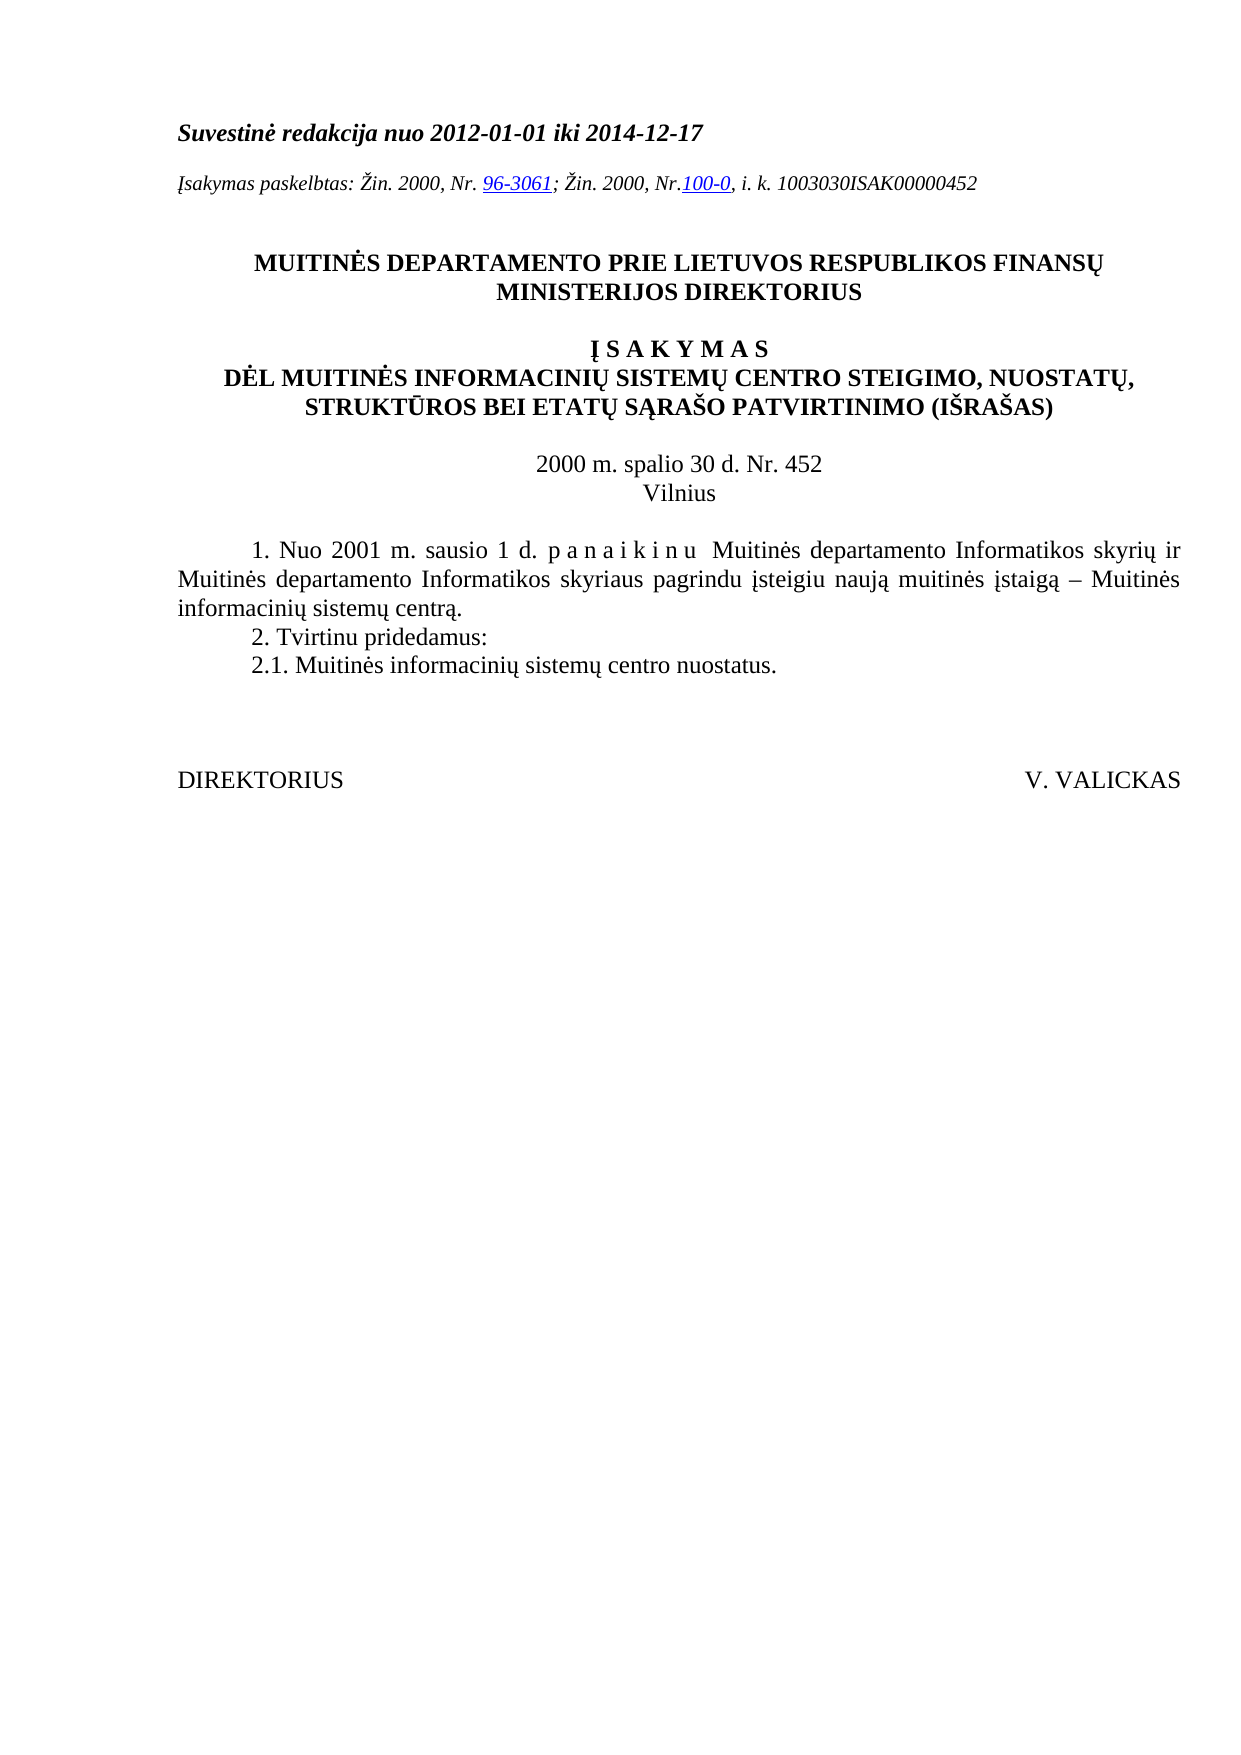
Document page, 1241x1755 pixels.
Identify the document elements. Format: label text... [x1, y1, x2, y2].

text MUITINĖS DEPARTAMENTO PRIE LIETUVOS RESPUBLIKOS FINANSŲ MINISTERIJOS DIREKTORIUS [177, 248, 1181, 305]
text 2.1. Muitinės informacinių sistemų centro nuostatus. [177, 650, 1181, 679]
text DIREKTORIUS V. VALICKAS [177, 765, 1181, 794]
text DĖL MUITINĖS INFORMACINIŲ SISTEMŲ CENTRO STEIGIMO, NUOSTATŲ, STRUKTŪROS BEI ETATŲ SĄRAŠO PATVIRTINIMO (IŠRAŠAS) [177, 363, 1181, 420]
text Į S A K Y M A S [177, 334, 1181, 363]
text 2. Tvirtinu pridedamus: [177, 622, 1181, 650]
text Vilnius [177, 478, 1181, 507]
text 1. Nuo 2001 m. sausio 1 d. panaikinu Muitinės departamento Informatikos skyrių ir Muitinės departamento Informatikos skyriaus pagrindu įsteigiu naują muitinės įstaigą – Muitinės informacinių sistemų centrą. [177, 535, 1181, 622]
text Įsakymas paskelbtas: Žin. 2000, Nr. 96-3061; Žin. 2000, Nr.100-0, i. k. 1003030ISAK00000452 [177, 171, 1181, 195]
text Suvestinė redakcija nuo 2012-01-01 iki 2014-12-17 [177, 118, 1181, 147]
text 2000 m. spalio 30 d. Nr. 452 [177, 449, 1181, 478]
